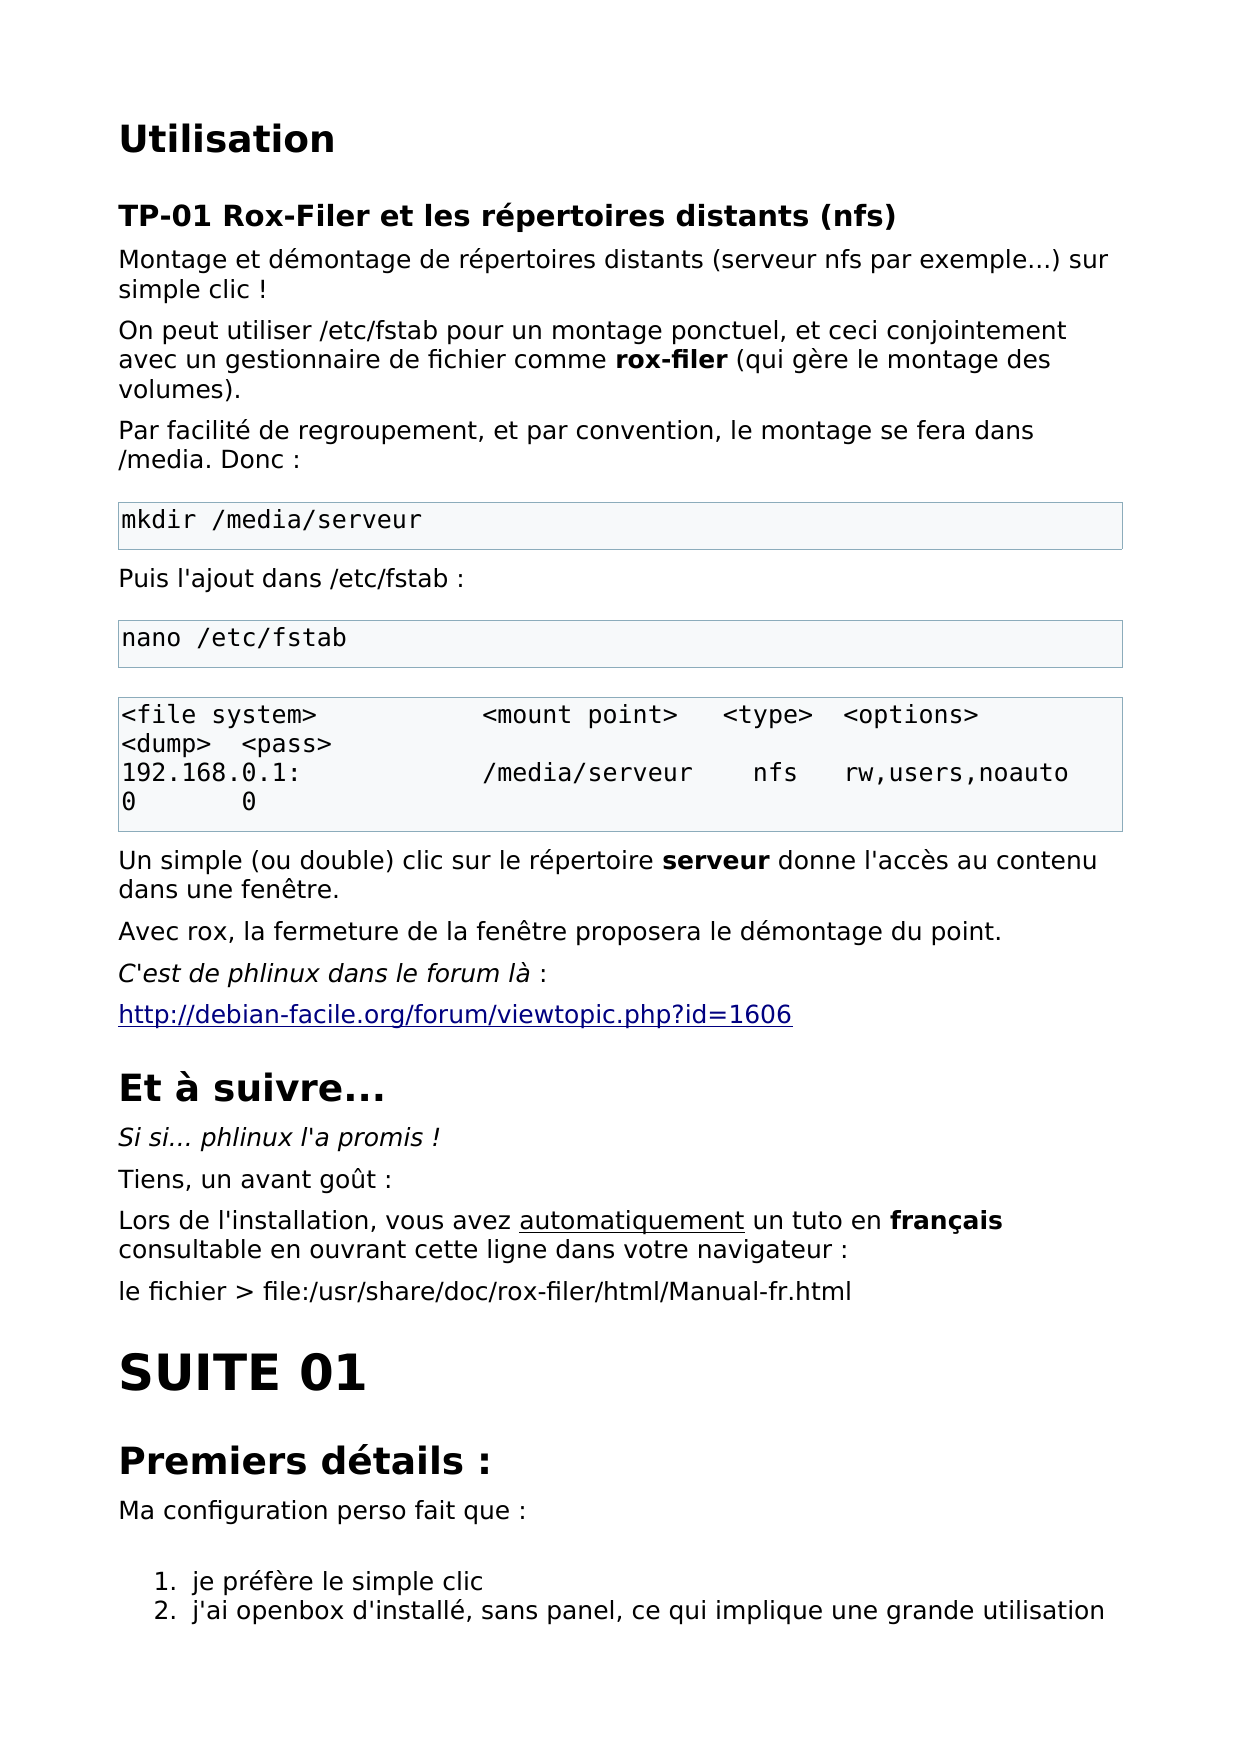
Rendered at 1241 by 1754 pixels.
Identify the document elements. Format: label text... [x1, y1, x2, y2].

text Si si... phlinux l'a promis ! [118, 1123, 1122, 1152]
text Par facilité de regroupement, et par convention, le montage se fera dans /media. Donc : [118, 417, 1122, 475]
text Puis l'ajout dans /etc/fstab : [118, 564, 1122, 593]
subtitle Et à suivre... [118, 1067, 1122, 1111]
text Un simple (ou double) clic sur le répertoire serveur donne l'accès au contenu dans une fenêtre. [118, 846, 1122, 904]
text Montage et démontage de répertoires distants (serveur nfs par exemple...) sur simple clic ! [118, 246, 1122, 304]
table_header mkdir /media/serveur [119, 503, 1122, 549]
subtitle SUITE 01 [118, 1344, 1122, 1402]
text Lors de l'installation, vous avez automatiquement un tuto en français consultable en ouvrant cette ligne dans votre navigateur : [118, 1207, 1122, 1265]
table_header <file system> <mount point> <type> <options> <dump> <pass> 192.168.0.1: /media/serveur nfs rw,users,noauto 0 0 [119, 698, 1122, 831]
text Ma configuration perso fait que : [118, 1496, 1122, 1525]
text http://debian-facile.org/forum/viewtopic.php?id=1606 [118, 1000, 1122, 1029]
subtitle TP-01 Rox-Filer et les répertoires distants (nfs) [118, 199, 1122, 233]
list je préfère le simple clic [177, 1567, 1122, 1596]
list j'ai openbox d'installé, sans panel, ce qui implique une grande utilisation [177, 1596, 1122, 1625]
text Avec rox, la fermeture de la fenêtre proposera le démontage du point. [118, 917, 1122, 946]
text On peut utiliser /etc/fstab pour un montage ponctuel, et ceci conjointement avec un gestionnaire de fichier comme rox-filer (qui gère le montage des volumes). [118, 317, 1122, 404]
subtitle Premiers détails : [118, 1440, 1122, 1483]
table_header nano /etc/fstab [119, 621, 1122, 667]
text C'est de phlinux dans le forum là : [118, 959, 1122, 988]
text le fichier > file:/usr/share/doc/rox-filer/html/Manual-fr.html [118, 1277, 1122, 1307]
subtitle Utilisation [118, 118, 1122, 162]
text Tiens, un avant goût : [118, 1165, 1122, 1194]
